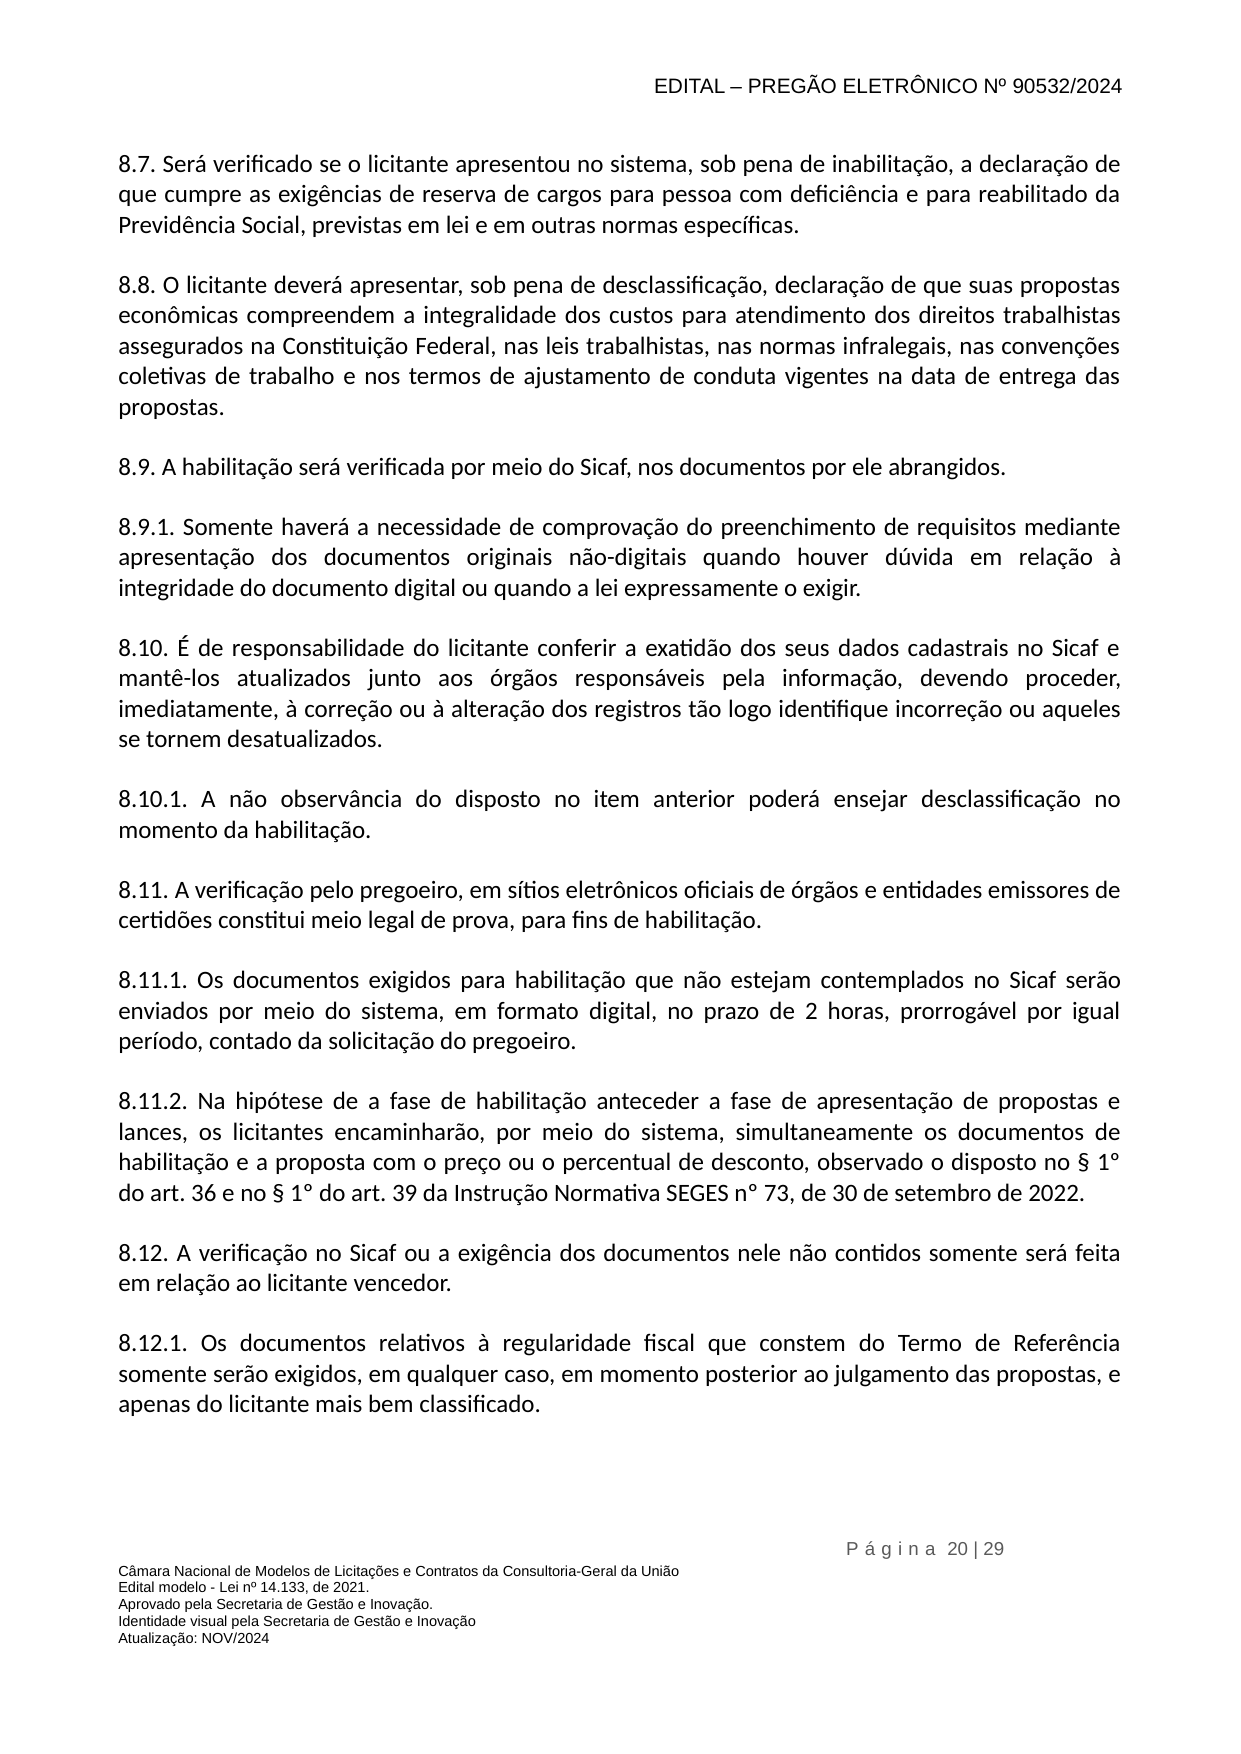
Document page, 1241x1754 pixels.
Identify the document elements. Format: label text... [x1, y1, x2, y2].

text 8.12. A verificação no Sicaf ou a exigência dos documentos nele não contidos somente será feita em relação ao licitante vencedor. [118, 1237, 1122, 1298]
text 8.8. O licitante deverá apresentar, sob pena de desclassificação, declaração de que suas propostas econômicas compreendem a integralidade dos custos para atendimento dos direitos trabalhistas assegurados na Constituição Federal, nas leis trabalhistas, nas normas infralegais, nas convenções coletivas de trabalho e nos termos de ajustamento de conduta vigentes na data de entrega das propostas. [118, 269, 1122, 421]
text 8.12.1. Os documentos relativos à regularidade fiscal que constem do Termo de Referência somente serão exigidos, em qualquer caso, em momento posterior ao julgamento das propostas, e apenas do licitante mais bem classificado. [118, 1328, 1122, 1419]
text 8.7. Será verificado se o licitante apresentou no sistema, sob pena de inabilitação, a declaração de que cumpre as exigências de reserva de cargos para pessoa com deficiência e para reabilitado da Previdência Social, previstas em lei e em outras normas específicas. [118, 148, 1122, 239]
text 8.11.1. Os documentos exigidos para habilitação que não estejam contemplados no Sicaf serão enviados por meio do sistema, em formato digital, no prazo de 2 horas, prorrogável por igual período, contado da solicitação do pregoeiro. [118, 964, 1122, 1056]
text 8.10.1. A não observância do disposto no item anterior poderá ensejar desclassificação no momento da habilitação. [118, 783, 1122, 844]
text 8.10. É de responsabilidade do licitante conferir a exatidão dos seus dados cadastrais no Sicaf e mantê-los atualizados junto aos órgãos responsáveis pela informação, devendo proceder, imediatamente, à correção ou à alteração dos registros tão logo identifique incorreção ou aqueles se tornem desatualizados. [118, 632, 1122, 754]
text 8.11. A verificação pelo pregoeiro, em sítios eletrônicos oficiais de órgãos e entidades emissores de certidões constitui meio legal de prova, para fins de habilitação. [118, 874, 1122, 935]
text 8.11.2. Na hipótese de a fase de habilitação anteceder a fase de apresentação de propostas e lances, os licitantes encaminharão, por meio do sistema, simultaneamente os documentos de habilitação e a proposta com o preço ou o percentual de desconto, observado o disposto no § 1º do art. 36 e no § 1º do art. 39 da Instrução Normativa SEGES nº 73, de 30 de setembro de 2022. [118, 1086, 1122, 1208]
text 8.9.1. Somente haverá a necessidade de comprovação do preenchimento de requisitos mediante apresentação dos documentos originais não-digitais quando houver dúvida em relação à integridade do documento digital ou quando a lei expressamente o exigir. [118, 511, 1122, 602]
text 8.9. A habilitação será verificada por meio do Sicaf, nos documentos por ele abrangidos. [118, 451, 1122, 481]
